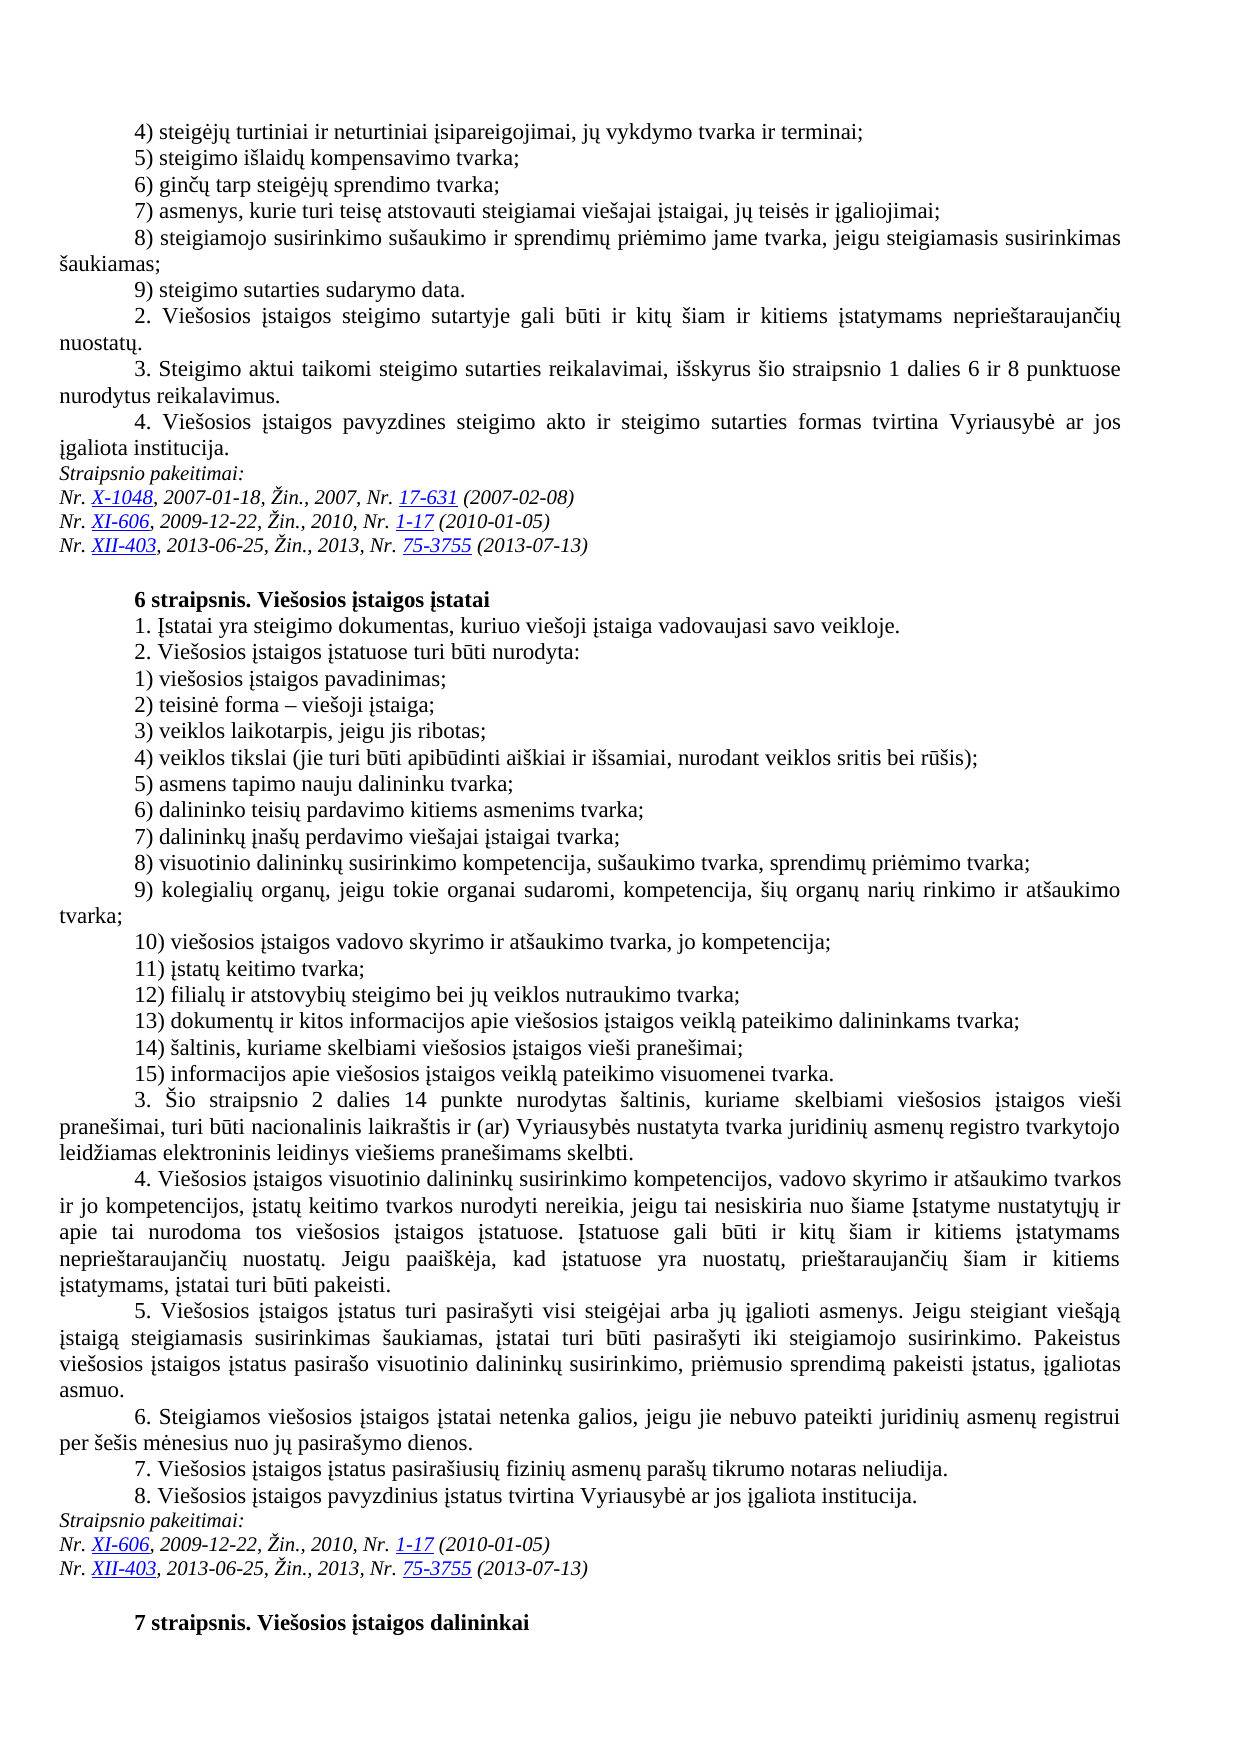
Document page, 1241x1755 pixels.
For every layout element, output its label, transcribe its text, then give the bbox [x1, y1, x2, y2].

text 7) dalininkų įnašų perdavimo viešajai įstaigai tvarka; [59, 823, 1122, 849]
text Nr. XI-606, 2009-12-22, Žin., 2010, Nr. 1-17 (2010-01-05) [59, 1532, 1122, 1556]
text 7) asmenys, kurie turi teisę atstovauti steigiamai viešajai įstaigai, jų teisės ir įgaliojimai; [59, 197, 1122, 223]
text Straipsnio pakeitimai: [59, 1508, 1122, 1532]
text 13) dokumentų ir kitos informacijos apie viešosios įstaigos veiklą pateikimo dalininkams tvarka; [59, 1007, 1122, 1034]
text 10) viešosios įstaigos vadovo skyrimo ir atšaukimo tvarka, jo kompetencija; [59, 928, 1122, 955]
text 4) steigėjų turtiniai ir neturtiniai įsipareigojimai, jų vykdymo tvarka ir terminai; [59, 118, 1122, 144]
text 6) dalininko teisių pardavimo kitiems asmenims tvarka; [59, 797, 1122, 823]
text 8. Viešosios įstaigos pavyzdinius įstatus tvirtina Vyriausybė ar jos įgaliota institucija. [59, 1482, 1122, 1508]
text 9) kolegialių organų, jeigu tokie organai sudaromi, kompetencija, šių organų narių rinkimo ir atšaukimo tvarka; [59, 876, 1122, 928]
text 2) teisinė forma – viešoji įstaiga; [59, 691, 1122, 717]
text 1. Įstatai yra steigimo dokumentas, kuriuo viešoji įstaiga vadovaujasi savo veikloje. [59, 612, 1122, 638]
text Nr. XII-403, 2013-06-25, Žin., 2013, Nr. 75-3755 (2013-07-13) [59, 1556, 1122, 1580]
text Straipsnio pakeitimai: [59, 461, 1122, 485]
text 9) steigimo sutarties sudarymo data. [59, 276, 1122, 303]
text 7 straipsnis. Viešosios įstaigos dalininkai [59, 1609, 1122, 1635]
text 8) steigiamojo susirinkimo sušaukimo ir sprendimų priėmimo jame tvarka, jeigu steigiamasis susirinkimas šaukiamas; [59, 223, 1122, 276]
text 3) veiklos laikotarpis, jeigu jis ribotas; [59, 717, 1122, 744]
text Nr. X-1048, 2007-01-18, Žin., 2007, Nr. 17-631 (2007-02-08) [59, 485, 1122, 509]
text 5) asmens tapimo nauju dalininku tvarka; [59, 770, 1122, 797]
text 6 straipsnis. Viešosios įstaigos įstatai [59, 586, 1122, 612]
text 3. Steigimo aktui taikomi steigimo sutarties reikalavimai, išskyrus šio straipsnio 1 dalies 6 ir 8 punktuose nurodytus reikalavimus. [59, 355, 1122, 408]
text 11) įstatų keitimo tvarka; [59, 955, 1122, 981]
text 1) viešosios įstaigos pavadinimas; [59, 665, 1122, 691]
text 14) šaltinis, kuriame skelbiami viešosios įstaigos vieši pranešimai; [59, 1034, 1122, 1060]
text 7. Viešosios įstaigos įstatus pasirašiusių fizinių asmenų parašų tikrumo notaras neliudija. [59, 1455, 1122, 1482]
text 4. Viešosios įstaigos pavyzdines steigimo akto ir steigimo sutarties formas tvirtina Vyriausybė ar jos įgaliota institucija. [59, 408, 1122, 461]
text 15) informacijos apie viešosios įstaigos veiklą pateikimo visuomenei tvarka. [59, 1060, 1122, 1086]
text Nr. XII-403, 2013-06-25, Žin., 2013, Nr. 75-3755 (2013-07-13) [59, 533, 1122, 557]
text 8) visuotinio dalininkų susirinkimo kompetencija, sušaukimo tvarka, sprendimų priėmimo tvarka; [59, 849, 1122, 876]
text 5. Viešosios įstaigos įstatus turi pasirašyti visi steigėjai arba jų įgalioti asmenys. Jeigu steigiant viešąją įstaigą steigiamasis susirinkimas šaukiamas, įstatai turi būti pasirašyti iki steigiamojo susirinkimo. Pakeistus viešosios įstaigos įstatus pasirašo visuotinio dalininkų susirinkimo, priėmusio sprendimą pakeisti įstatus, įgaliotas asmuo. [59, 1297, 1122, 1403]
text 6) ginčų tarp steigėjų sprendimo tvarka; [59, 171, 1122, 197]
text Nr. XI-606, 2009-12-22, Žin., 2010, Nr. 1-17 (2010-01-05) [59, 509, 1122, 533]
text 3. Šio straipsnio 2 dalies 14 punkte nurodytas šaltinis, kuriame skelbiami viešosios įstaigos vieši pranešimai, turi būti nacionalinis laikraštis ir (ar) Vyriausybės nustatyta tvarka juridinių asmenų registro tvarkytojo leidžiamas elektroninis leidinys viešiems pranešimams skelbti. [59, 1086, 1122, 1166]
text 6. Steigiamos viešosios įstaigos įstatai netenka galios, jeigu jie nebuvo pateikti juridinių asmenų registrui per šešis mėnesius nuo jų pasirašymo dienos. [59, 1403, 1122, 1455]
text 12) filialų ir atstovybių steigimo bei jų veiklos nutraukimo tvarka; [59, 981, 1122, 1007]
text 5) steigimo išlaidų kompensavimo tvarka; [59, 144, 1122, 171]
text 4. Viešosios įstaigos visuotinio dalininkų susirinkimo kompetencijos, vadovo skyrimo ir atšaukimo tvarkos ir jo kompetencijos, įstatų keitimo tvarkos nurodyti nereikia, jeigu tai nesiskiria nuo šiame Įstatyme nustatytųjų ir apie tai nurodoma tos viešosios įstaigos įstatuose. Įstatuose gali būti ir kitų šiam ir kitiems įstatymams neprieštaraujančių nuostatų. Jeigu paaiškėja, kad įstatuose yra nuostatų, prieštaraujančių šiam ir kitiems įstatymams, įstatai turi būti pakeisti. [59, 1166, 1122, 1297]
text 4) veiklos tikslai (jie turi būti apibūdinti aiškiai ir išsamiai, nurodant veiklos sritis bei rūšis); [59, 744, 1122, 770]
text 2. Viešosios įstaigos steigimo sutartyje gali būti ir kitų šiam ir kitiems įstatymams neprieštaraujančių nuostatų. [59, 303, 1122, 355]
text 2. Viešosios įstaigos įstatuose turi būti nurodyta: [59, 638, 1122, 665]
